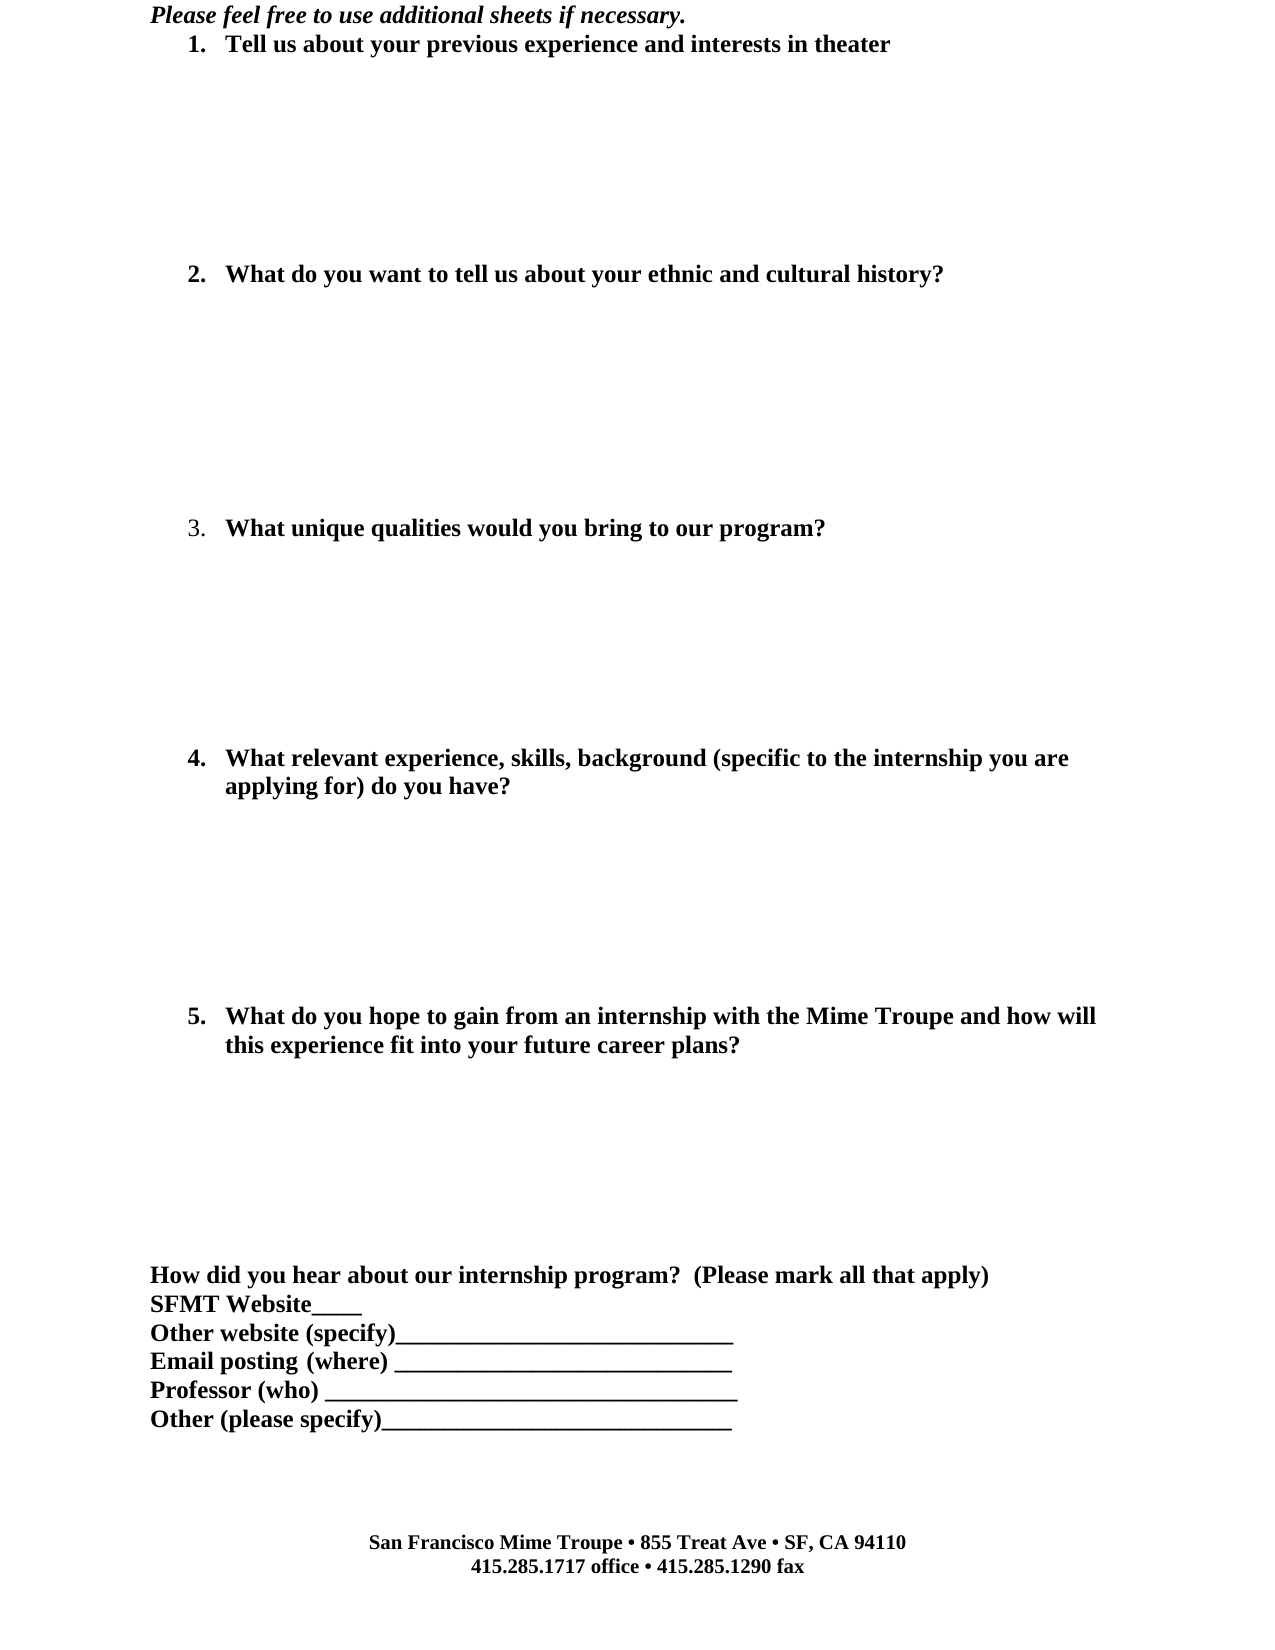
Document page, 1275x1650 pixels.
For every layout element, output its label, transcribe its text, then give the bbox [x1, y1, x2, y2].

list Tell us about your previous experience and interests in theater [187, 29, 1125, 57]
text SFMT Website____ [150, 1289, 1125, 1318]
list What do you hope to gain from an internship with the Mime Troupe and how will this experience fit into your future career plans? [187, 1001, 1125, 1059]
text Email posting (where) ___________________________ [150, 1346, 1125, 1375]
text Other website (specify)___________________________ [150, 1318, 1125, 1346]
text Other (please specify)____________________________ [150, 1404, 1125, 1433]
text Professor (who) _________________________________ [150, 1375, 1125, 1404]
text Please feel free to use additional sheets if necessary. [150, 0, 1125, 29]
list What unique qualities would you bring to our program? [187, 513, 1125, 541]
list What do you want to tell us about your ethnic and cultural history? [187, 259, 1125, 287]
list What relevant experience, skills, background (specific to the internship you are applying for) do you have? [187, 743, 1125, 800]
text How did you hear about our internship program? (Please mark all that apply) [150, 1260, 1125, 1289]
